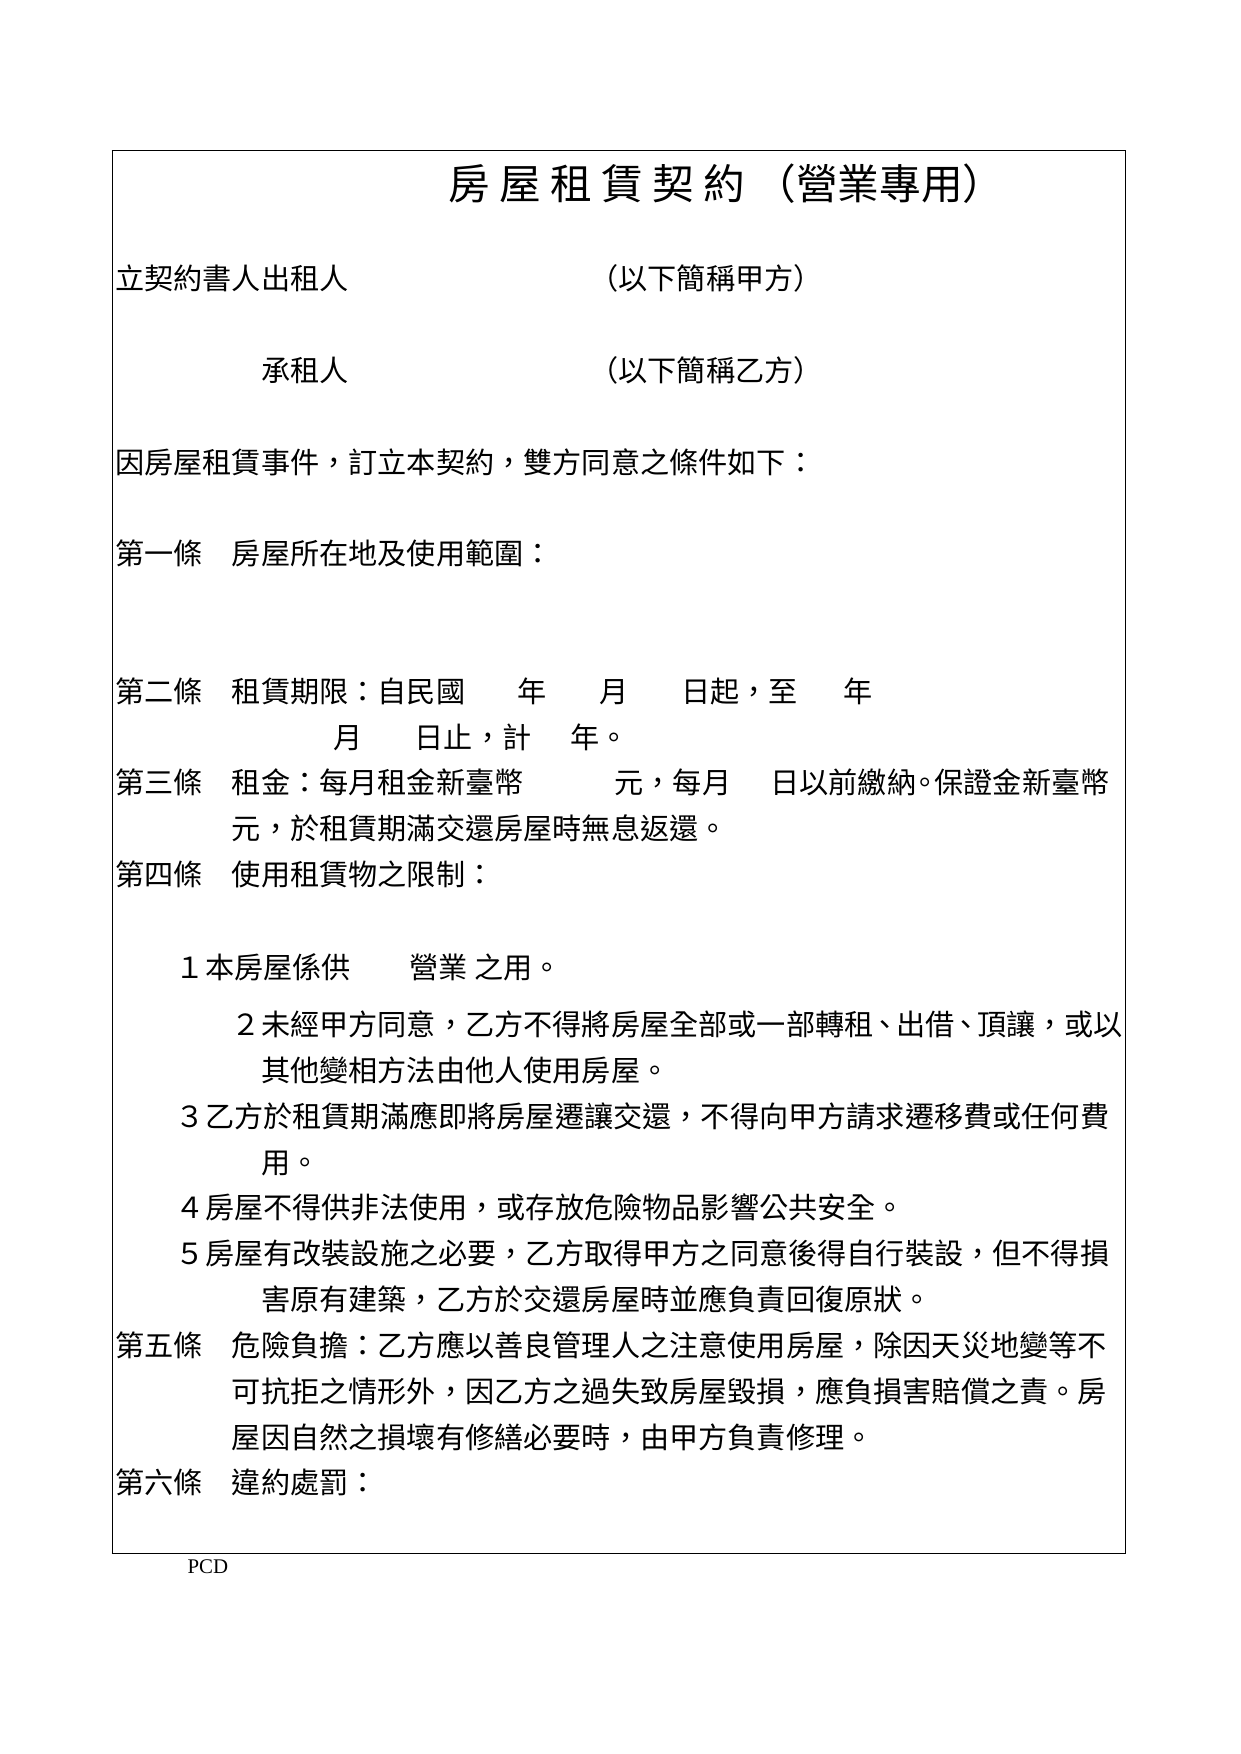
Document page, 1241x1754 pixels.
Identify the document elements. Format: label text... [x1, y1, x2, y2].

table_header 房 屋 租 賃 契 約 （營業專用） 立契約書人出租人 （以下簡稱甲方） 承租人 （以下簡稱乙方） 因房屋租賃事件，訂立本契約，雙方同意之條件如下： 第一條 房屋所在地及使用範圍： 第二條 租賃期限：自民國 年 月 日起，至 年 月 日止，計 年。 第三條 租金：每月租金新臺幣 元，每月 日以前繳納。保證金新臺幣 元，於租賃期滿交還房屋時無息返還。 第四條 使用租賃物之限制： １本房屋係供 營業 之用。 ２未經甲方同意，乙方不得將房屋全部或一部轉租、出借、頂讓，或以其他變相方法由他人使用房屋。 ３乙方於租賃期滿應即將房屋遷讓交還，不得向甲方請求遷移費或任何費用。 ４房屋不得供非法使用，或存放危險物品影響公共安全。 ５房屋有改裝設施之必要，乙方取得甲方之同意後得自行裝設，但不得損害原有建築，乙方於交還房屋時並應負責回復原狀。 第五條 危險負擔：乙方應以善良管理人之注意使用房屋，除因天災地變等不可抗拒之情形外，因乙方之過失致房屋毀損，應負損害賠償之責。房屋因自然之損壞有修繕必要時，由甲方負責修理。 第六條 違約處罰： [113, 151, 1125, 1553]
text PCD [187, 1554, 1053, 1578]
